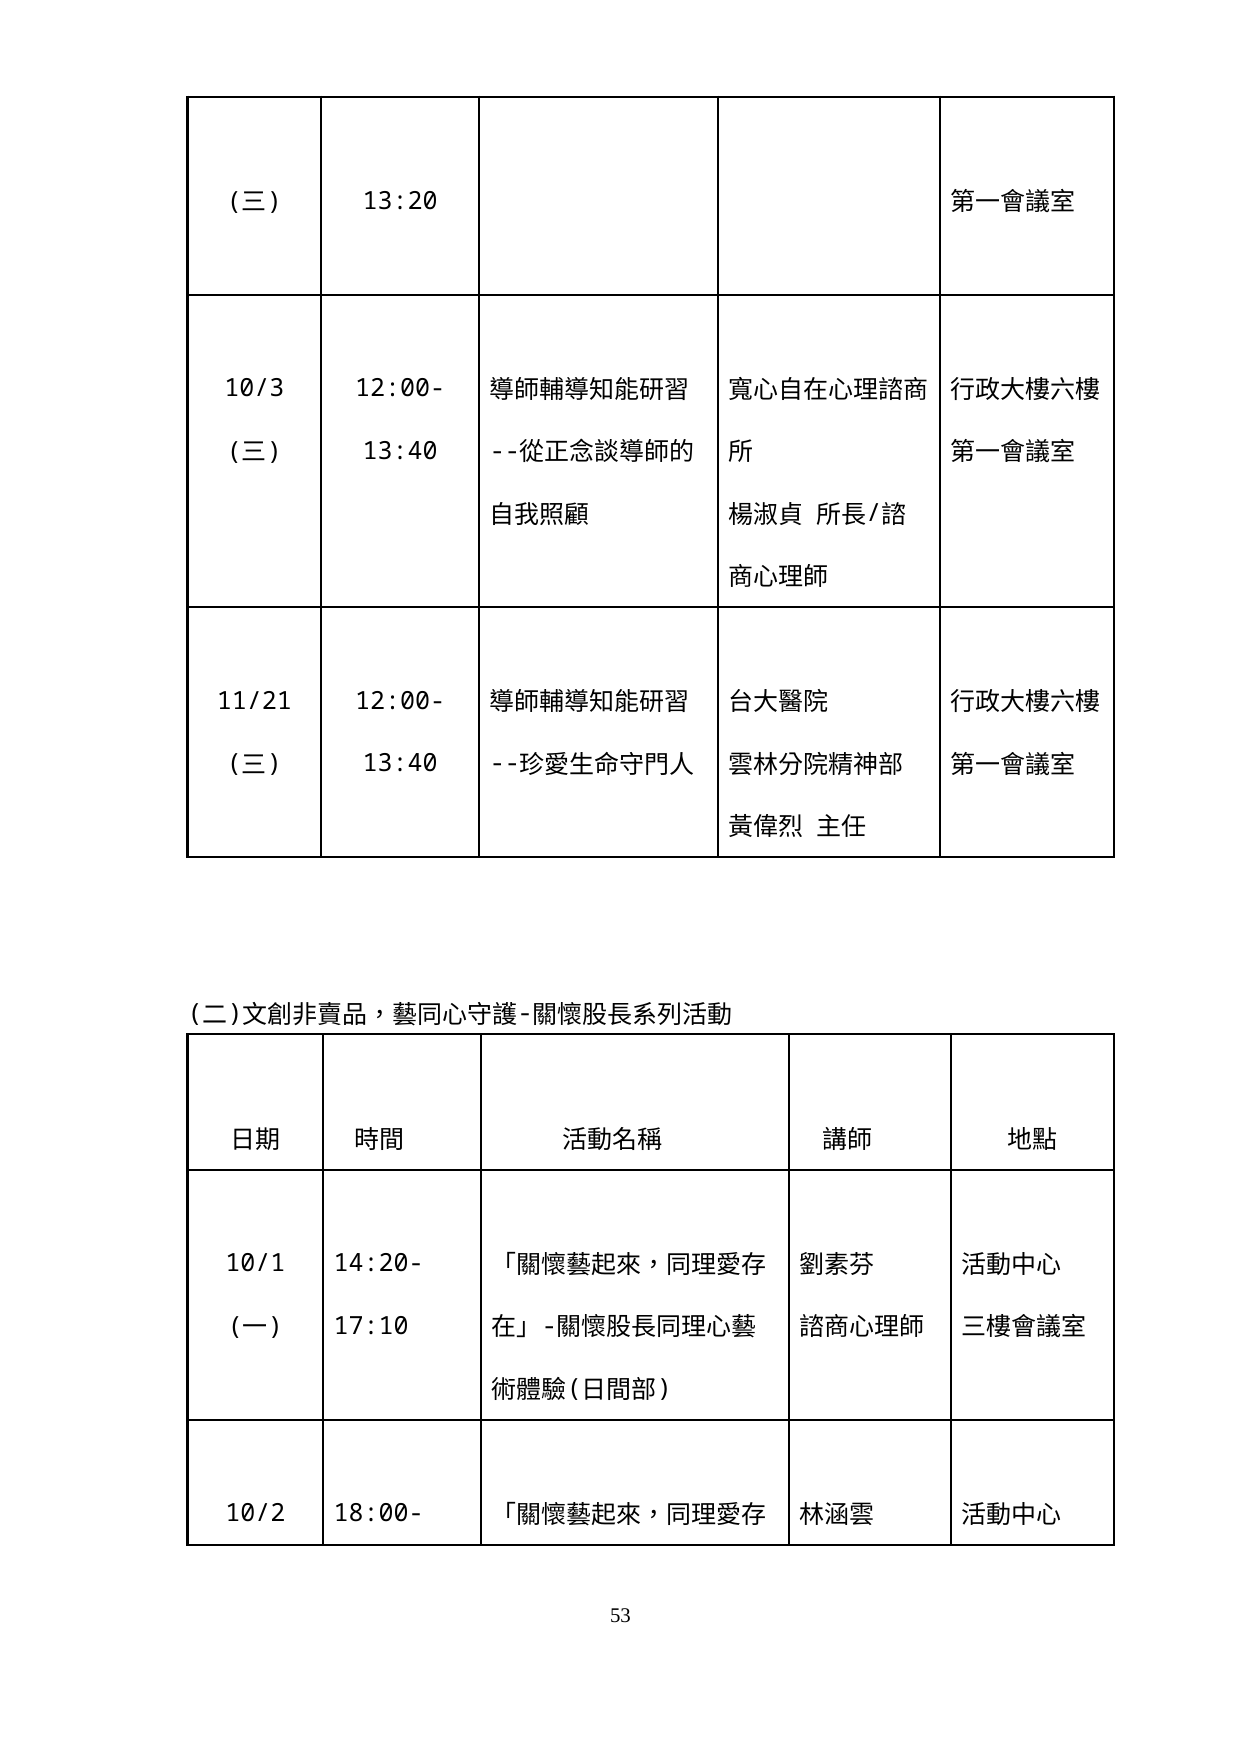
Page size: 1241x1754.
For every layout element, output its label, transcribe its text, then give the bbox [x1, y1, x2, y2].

table_cell 14:20-17:10 [324, 1171, 480, 1418]
table_header 地點 [952, 1035, 1113, 1168]
table_cell 第一會議室 [941, 98, 1113, 293]
table_cell 18:00- [324, 1421, 480, 1543]
text (二)文創非賣品，藝同心守護-關懷股長系列活動 [187, 971, 1053, 1033]
table_header 講師 [790, 1035, 950, 1168]
table_cell 「關懷藝起來，同理愛存在」-關懷股長同理心藝術體驗(日間部) [482, 1171, 788, 1418]
table_cell 導師輔導知能研習 --珍愛生命守門人 [480, 608, 717, 856]
table_cell 13:20 [322, 98, 478, 293]
table_cell 劉素芬 諮商心理師 [790, 1171, 950, 1418]
table_cell 10/2 [189, 1421, 322, 1543]
table_cell 導師輔導知能研習 --從正念談導師的自我照顧 [480, 296, 717, 606]
table_header 日期 [189, 1035, 322, 1168]
table_cell 活動中心 [952, 1421, 1113, 1543]
table_cell 12:00-13:40 [322, 296, 478, 606]
table_cell 10/3(三) [189, 296, 320, 606]
table_cell 「關懷藝起來，同理愛存 [482, 1421, 788, 1543]
table_cell [719, 98, 939, 293]
table_cell 台大醫院 雲林分院精神部 黃偉烈 主任 [719, 608, 939, 856]
table_cell 活動中心 三樓會議室 [952, 1171, 1113, 1418]
table_cell 行政大樓六樓 第一會議室 [941, 296, 1113, 606]
table_header 活動名稱 [482, 1035, 788, 1168]
table_cell 12:00-13:40 [322, 608, 478, 856]
table_cell 林涵雲 [790, 1421, 950, 1543]
table_cell 行政大樓六樓 第一會議室 [941, 608, 1113, 856]
table_header 時間 [324, 1035, 480, 1168]
table_cell 寬心自在心理諮商所 楊淑貞 所長/諮商心理師 [719, 296, 939, 606]
table_cell 11/21(三) [189, 608, 320, 856]
table_cell (三) [189, 98, 320, 293]
table_cell [480, 98, 717, 293]
table_cell 10/1(一) [189, 1171, 322, 1418]
